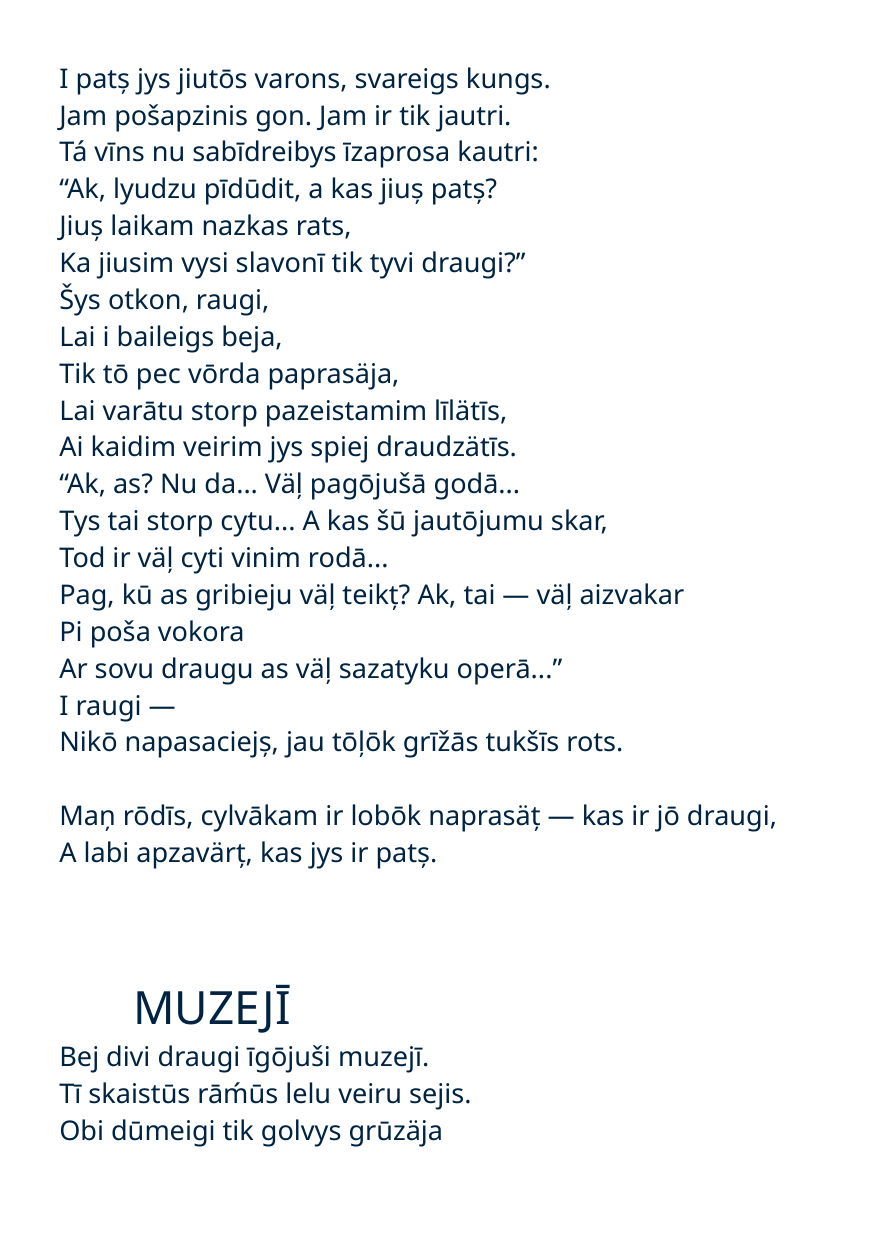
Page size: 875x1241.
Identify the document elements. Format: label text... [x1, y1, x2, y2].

text Nikō napasaciejș, jau tōļōk grīžās tukšīs rots. [59, 723, 815, 760]
text Obi dūmeigi tik golvys grūzäja [59, 1111, 815, 1148]
text Tá vīns nu sabīdreibys īzaprosa kautri: [59, 133, 815, 170]
text Ai kaidim veirim jys spiej draudzätīs. [59, 428, 815, 465]
text Bej divi draugi īgōjuši muzejī. [59, 1038, 815, 1074]
text I raugi — [59, 686, 815, 723]
text Lai i baileigs beja, [59, 317, 815, 354]
text MUZEJĪ [59, 975, 815, 1038]
text “Ak, lyudzu pīdūdit, a kas jiuș patș? [59, 170, 815, 207]
text I patș jys jiutōs varons, svareigs kungs. [59, 59, 815, 96]
text Pag, kū as gribieju väļ teikț? Ak, tai — väļ aizvakar [59, 575, 815, 612]
text Maņ rōdīs, cylvākam ir lobōk naprasäț — kas ir jō draugi, [59, 797, 815, 833]
text Ka jiusim vysi slavonī tik tyvi draugi?” [59, 243, 815, 280]
text Šys otkon, raugi, [59, 280, 815, 317]
text Tod ir väļ cyti vinim rodā... [59, 538, 815, 575]
text Tik tō pec vōrda paprasäja, [59, 354, 815, 391]
text Ar sovu draugu as väļ sazatyku operā...” [59, 649, 815, 686]
text Tys tai storp cytu... A kas šū jautōjumu skar, [59, 502, 815, 538]
text Lai varātu storp pazeistamim līlätīs, [59, 391, 815, 428]
text A labi apzavärț, kas jys ir patș. [59, 833, 815, 870]
text Tī skaistūs rāḿūs lelu veiru sejis. [59, 1074, 815, 1111]
text Jiuș laikam nazkas rats, [59, 207, 815, 243]
text “Ak, as? Nu da... Väļ pagōjušā godā... [59, 465, 815, 502]
text Jam pošapzinis gon. Jam ir tik jautri. [59, 96, 815, 133]
text Pi poša vokora [59, 612, 815, 649]
